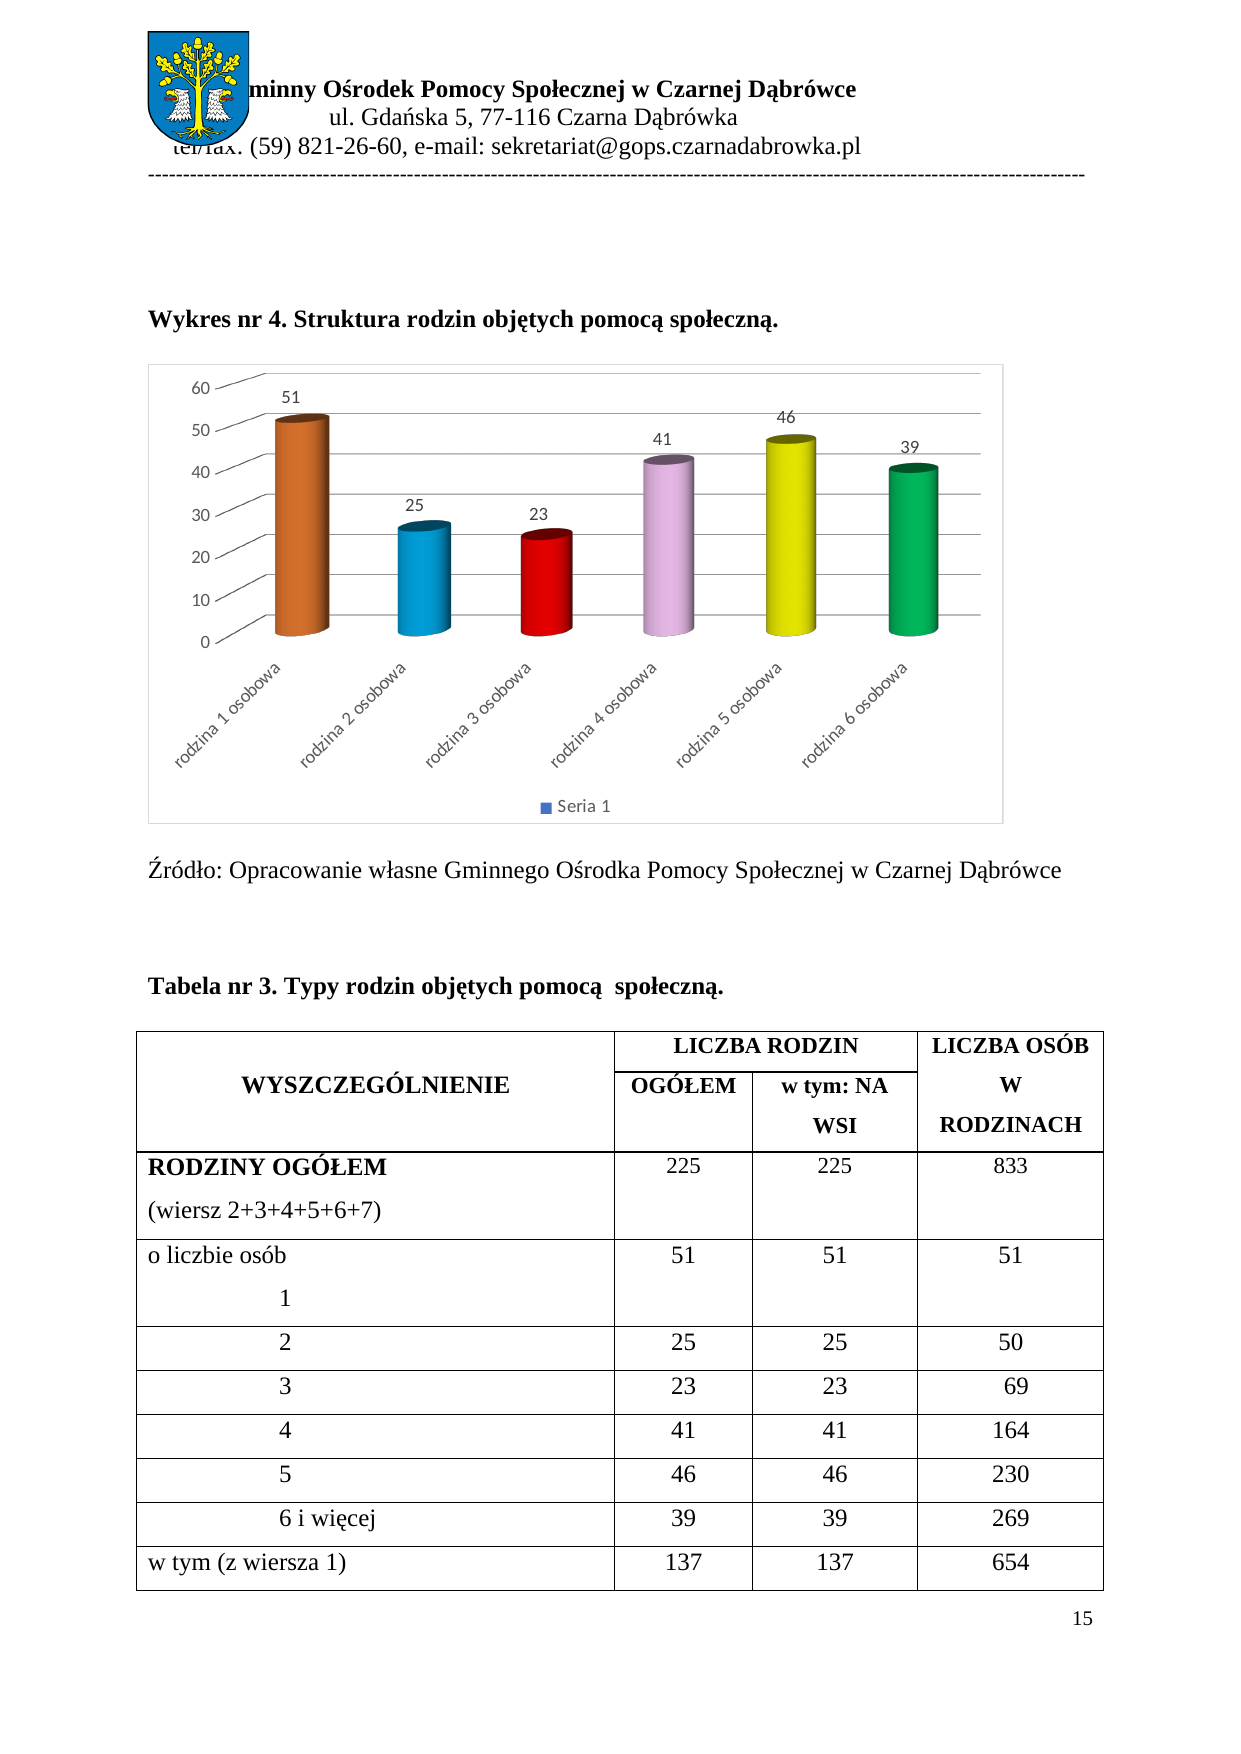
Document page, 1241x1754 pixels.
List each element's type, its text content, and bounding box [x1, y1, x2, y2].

table_cell 4 [137, 1415, 614, 1458]
table_cell 46 [615, 1459, 752, 1502]
table_cell 25 [753, 1327, 917, 1370]
text Wykres nr 4. Struktura rodzin objętych pomocą społeczną. [148, 304, 1093, 333]
table_cell 69 [918, 1371, 1103, 1414]
table_cell 230 [918, 1459, 1103, 1502]
table_cell 5 [137, 1459, 614, 1502]
table_cell 23 [753, 1371, 917, 1414]
table_cell 6 i więcej [137, 1503, 614, 1546]
table_cell 39 [753, 1503, 917, 1546]
table_cell RODZINY OGÓŁEM (wiersz 2+3+4+5+6+7) [137, 1153, 614, 1239]
table_cell o liczbie osób 1 [137, 1240, 614, 1326]
table_cell 51 [918, 1240, 1103, 1326]
table_cell 46 [753, 1459, 917, 1502]
table_header LICZBA RODZIN [615, 1032, 917, 1071]
table_cell 833 [918, 1153, 1103, 1239]
table_cell OGÓŁEM [615, 1073, 752, 1151]
text Źródło: Opracowanie własne Gminnego Ośrodka Pomocy Społecznej w Czarnej Dąbrówce [148, 855, 1093, 884]
table_cell w tym: NA WSI [753, 1073, 917, 1151]
table_header LICZBA OSÓB W RODZINACH [918, 1032, 1103, 1151]
table_cell 225 [615, 1153, 752, 1239]
table_cell 23 [615, 1371, 752, 1414]
table_cell 39 [615, 1503, 752, 1546]
table_cell 25 [615, 1327, 752, 1370]
table_cell 225 [753, 1153, 917, 1239]
table_cell 164 [918, 1415, 1103, 1458]
table_cell 654 [918, 1547, 1103, 1590]
table_cell 2 [137, 1327, 614, 1370]
table_header WYSZCZEGÓLNIENIE [137, 1032, 614, 1151]
table_cell 137 [615, 1547, 752, 1590]
table_cell 41 [615, 1415, 752, 1458]
table_cell 41 [753, 1415, 917, 1458]
table_cell 3 [137, 1371, 614, 1414]
table_cell 50 [918, 1327, 1103, 1370]
table_cell 51 [753, 1240, 917, 1326]
table_cell 269 [918, 1503, 1103, 1546]
table_cell 51 [615, 1240, 752, 1326]
table_cell 137 [753, 1547, 917, 1590]
text Tabela nr 3. Typy rodzin objętych pomocą społeczną. [148, 971, 1093, 1000]
table_cell w tym (z wiersza 1) [137, 1547, 614, 1590]
